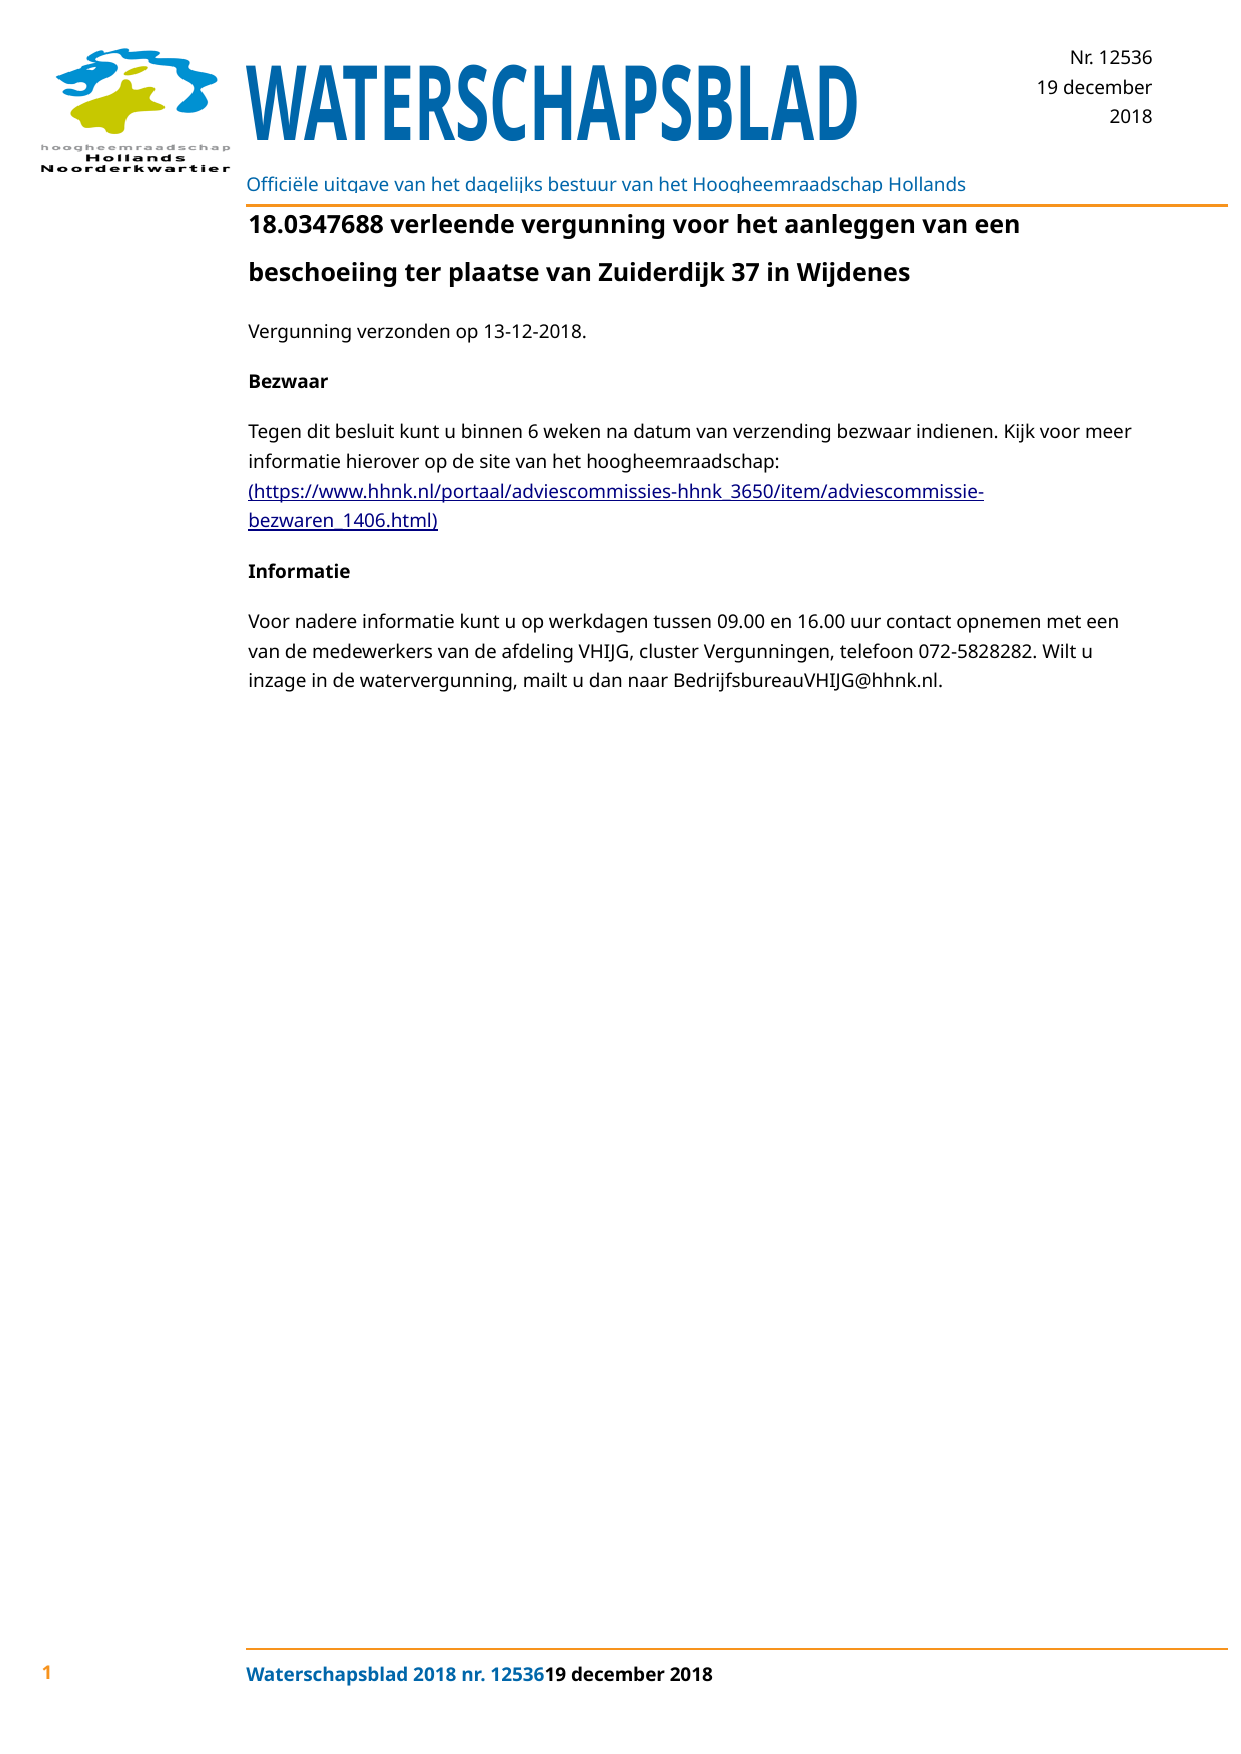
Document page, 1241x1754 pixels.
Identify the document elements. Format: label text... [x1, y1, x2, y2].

text Voor nadere informatie kunt u op werkdagen tussen 09.00 en 16.00 uur contact opnemen met een van de medewerkers van de afdeling VHIJG, cluster Vergunningen, telefoon 072-5828282. Wilt u inzage in de watervergunning, mailt u dan naar BedrijfsbureauVHIJG@hhnk.nl. [248, 608, 1152, 693]
text Tegen dit besluit kunt u binnen 6 weken na datum van verzending bezwaar indienen. Kijk voor meer informatie hierover op de site van het hoogheemraadschap: (https://www.hhnk.nl/portaal/adviescommissies-hhnk_3650/item/adviescommissie-bezwaren_1406.html) [248, 419, 1152, 533]
text Bezwaar [248, 368, 1152, 394]
text Informatie [248, 558, 1152, 584]
picture [41, 47, 231, 172]
text 18.0347688 verleende vergunning voor het aanleggen van een beschoeiing ter plaatse van Zuiderdijk 37 in Wijdenes [248, 207, 1152, 288]
text Vergunning verzonden op 13-12-2018. [248, 318, 1152, 344]
